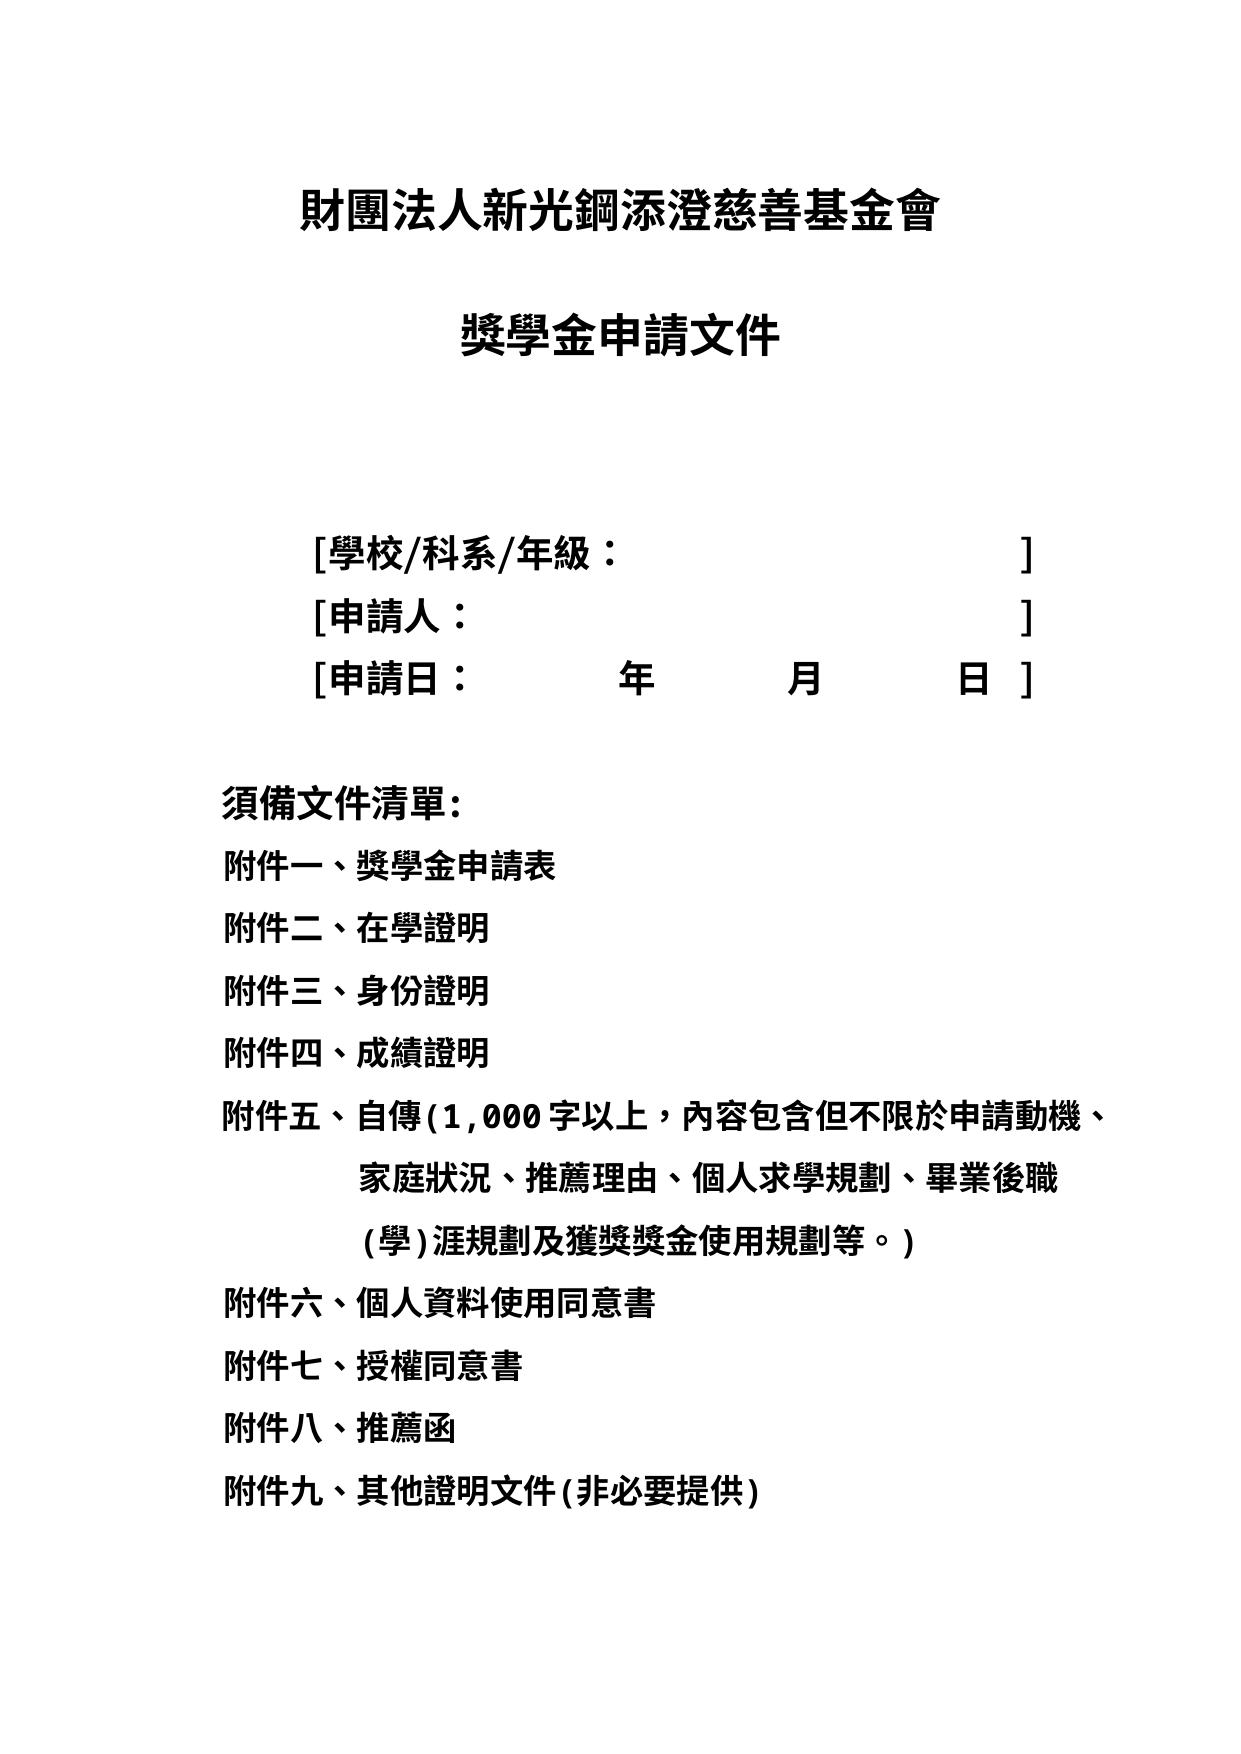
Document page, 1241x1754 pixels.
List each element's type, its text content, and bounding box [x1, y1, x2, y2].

text 獎學金申請文件 [118, 260, 1122, 385]
text 附件八、推薦函 [118, 1385, 1122, 1447]
text [申請人： ] [118, 572, 1122, 635]
text 附件二、在學證明 [118, 885, 1122, 947]
text 附件一、獎學金申請表 [118, 822, 1122, 885]
text 財團法人新光鋼添澄慈善基金會 [118, 135, 1122, 260]
text 附件七、授權同意書 [118, 1322, 1122, 1385]
text 附件五、自傳(1,000字以上，內容包含但不限於申請動機、家庭狀況、推薦理由、個人求學規劃、畢業後職(學)涯規劃及獲獎獎金使用規劃等。) [222, 1072, 1122, 1260]
text [學校/科系/年級： ] [118, 510, 1122, 572]
text 附件三、身份證明 [118, 947, 1122, 1010]
text 須備文件清單: [221, 760, 1122, 822]
text [申請日： 年 月 日 ] [118, 635, 1122, 697]
text 附件九、其他證明文件(非必要提供) [118, 1447, 1122, 1510]
text 附件六、個人資料使用同意書 [118, 1260, 1122, 1322]
text 附件四、成績證明 [118, 1010, 1122, 1072]
